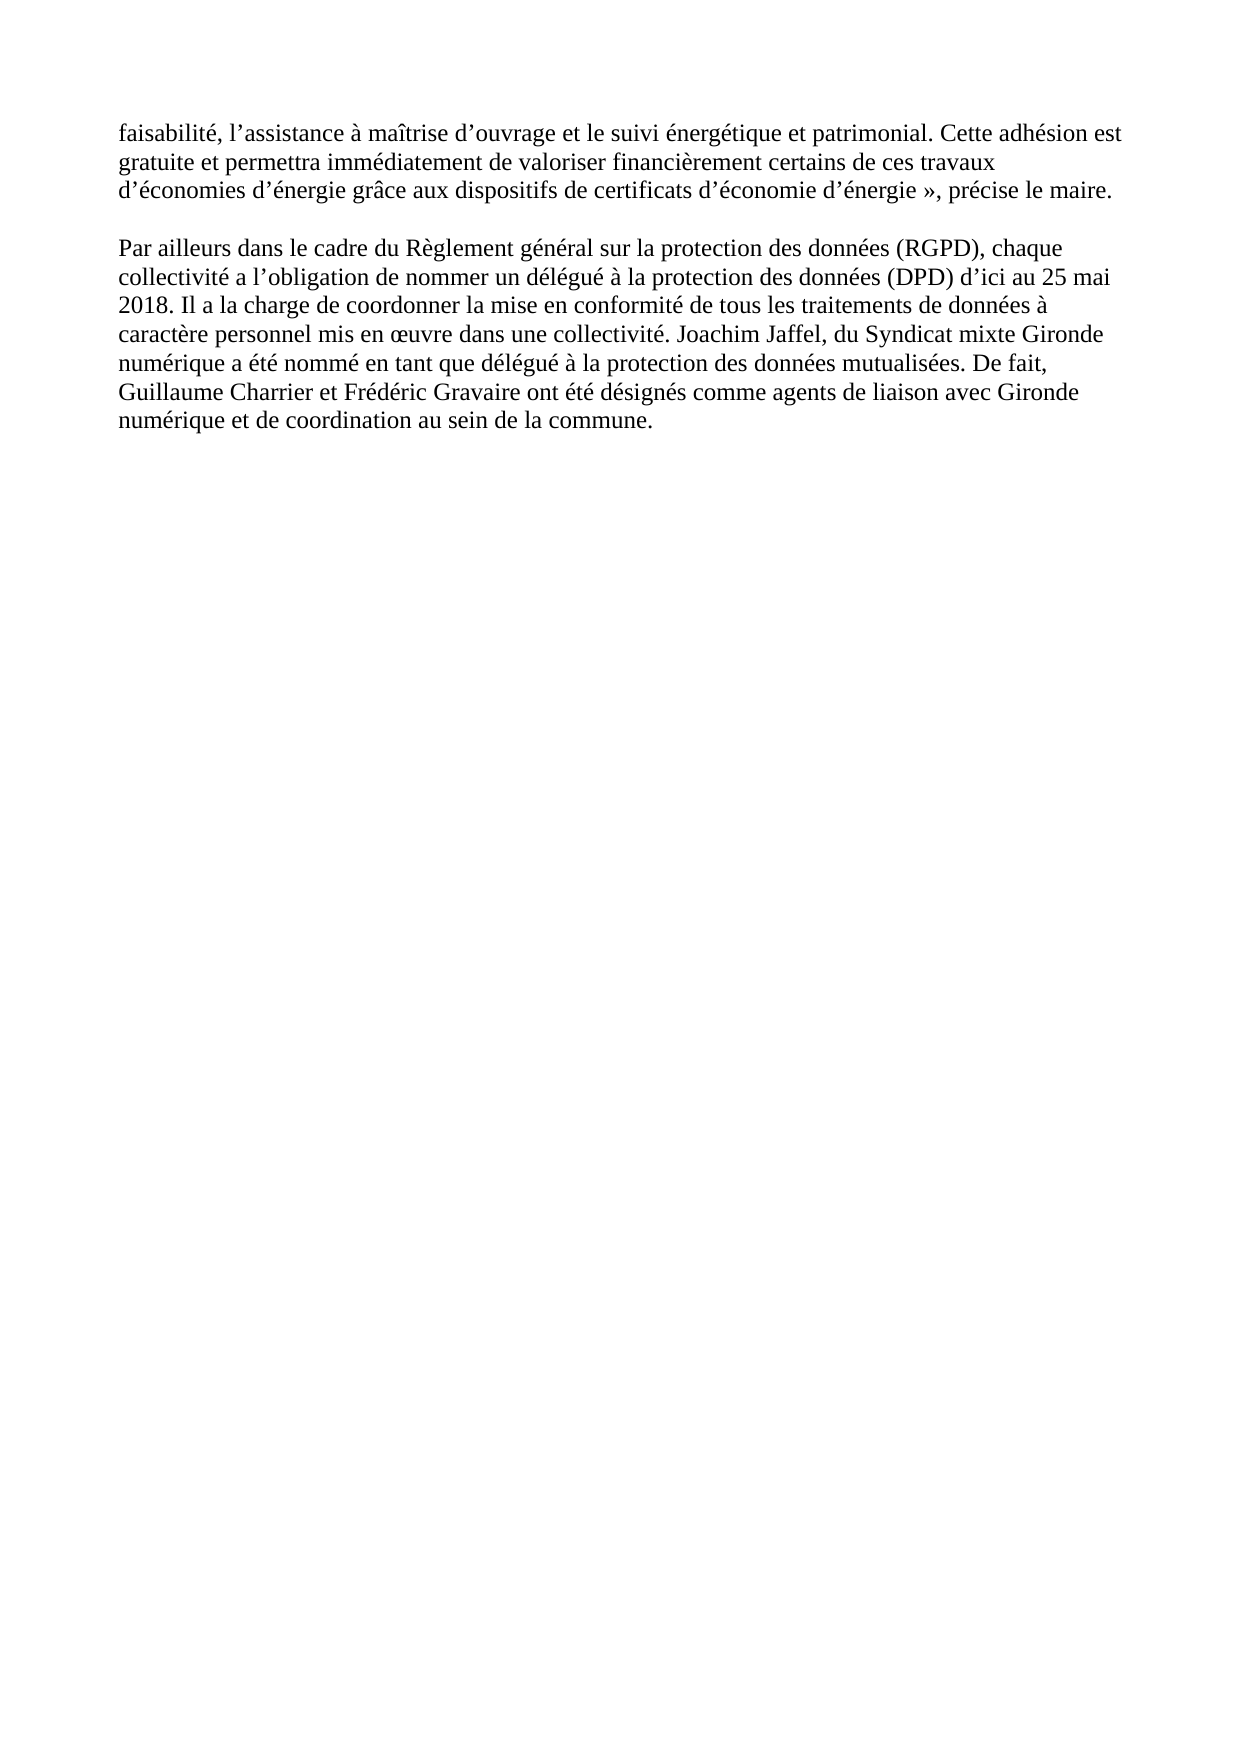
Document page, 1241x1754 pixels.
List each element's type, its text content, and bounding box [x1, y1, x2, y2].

text faisabilité, l’assistance à maîtrise d’ouvrage et le suivi énergétique et patrimonial. Cette adhésion est gratuite et permettra immédiatement de valoriser financièrement certains de ces travaux d’économies d’énergie grâce aux dispositifs de certificats d’économie d’énergie », précise le maire. [118, 118, 1122, 204]
text Par ailleurs dans le cadre du Règlement général sur la protection des données (RGPD), chaque collectivité a l’obligation de nommer un délégué à la protection des données (DPD) d’ici au 25 mai 2018. Il a la charge de coordonner la mise en conformité de tous les traitements de données à caractère personnel mis en œuvre dans une collectivité. Joachim Jaffel, du Syndicat mixte Gironde numérique a été nommé en tant que délégué à la protection des données mutualisées. De fait, Guillaume Charrier et Frédéric Gravaire ont été désignés comme agents de liaison avec Gironde numérique et de coordination au sein de la commune. [118, 233, 1122, 434]
